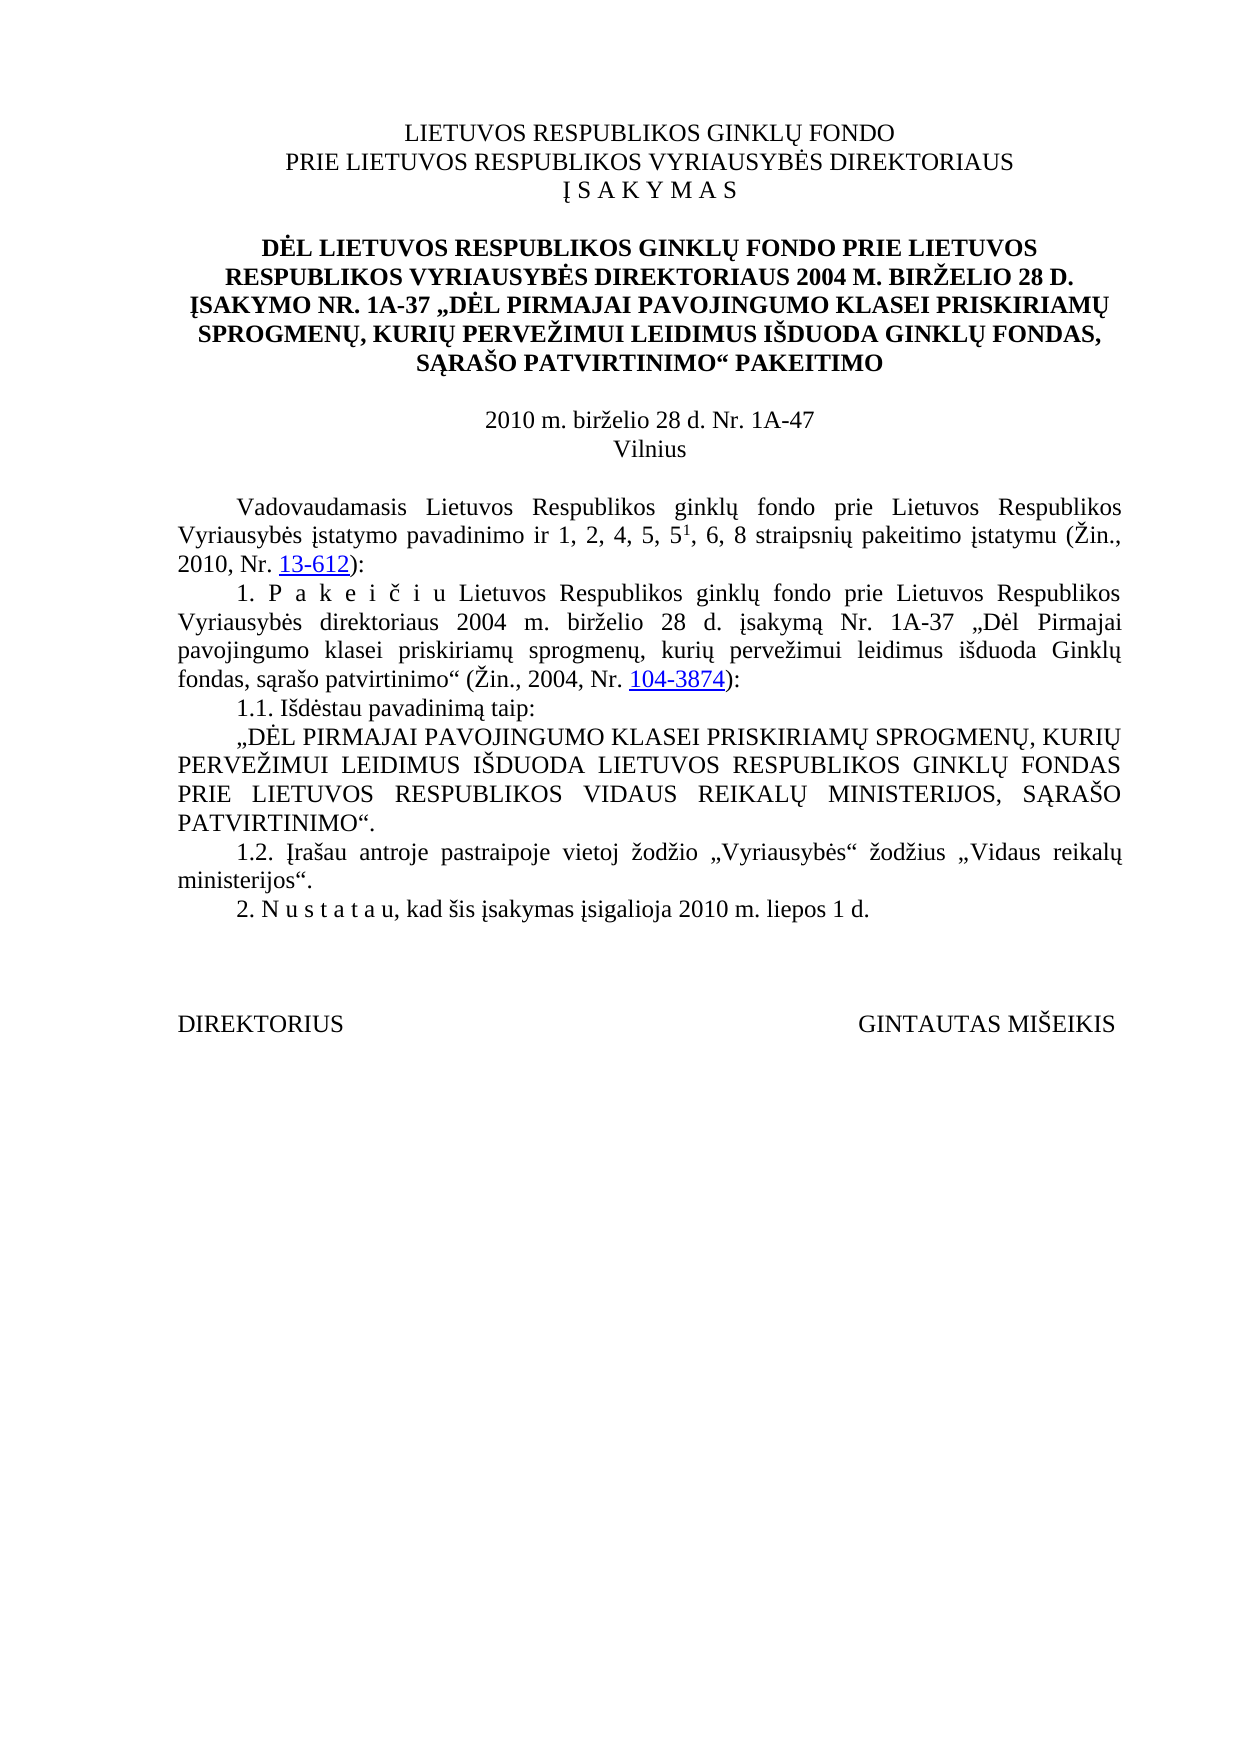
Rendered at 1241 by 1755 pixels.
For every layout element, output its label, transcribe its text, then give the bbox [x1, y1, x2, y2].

text DĖL LIETUVOS RESPUBLIKOS GINKLŲ FONDO PRIE LIETUVOS RESPUBLIKOS VYRIAUSYBĖS DIREKTORIAUS 2004 M. BIRŽELIO 28 D. ĮSAKYMO NR. 1A-37 „DĖL PIRMAJAI PAVOJINGUMO KLASEI PRISKIRIAMŲ SPROGMENŲ, KURIŲ PERVEŽIMUI LEIDIMUS IŠDUODA GINKLŲ FONDAS, SĄRAŠO PATVIRTINIMO“ PAKEITIMO [177, 233, 1122, 377]
text 1.1. Išdėstau pavadinimą taip: [177, 693, 1122, 722]
text 1. P a k e i č i u Lietuvos Respublikos ginklų fondo prie Lietuvos Respublikos Vyriausybės direktoriaus 2004 m. birželio 28 d. įsakymą Nr. 1A-37 „Dėl pirmajai pavojingumo klasei priskiriamų sprogmenų, kurių pervežimui leidimus išduoda Ginklų fondas, sąrašo patvirtinimo“ (Žin., 2004, Nr. 104-3874): [177, 578, 1122, 693]
text Direktorius Gintautas Mišeikis [177, 1009, 1122, 1038]
text Vilnius [177, 434, 1122, 463]
text 2. N u s t a t a u, kad šis įsakymas įsigalioja 2010 m. liepos 1 d. [177, 894, 1122, 923]
text LIETUVOS RESPUBLIKOS GINKLŲ FONDO [177, 118, 1122, 147]
text PRIE LIETUVOS RESPUBLIKOS VYRIAUSYBĖS DIREKTORIAUS [177, 147, 1122, 176]
text 2010 m. birželio 28 d. Nr. 1A-47 [177, 406, 1122, 434]
text Vadovaudamasis Lietuvos Respublikos ginklų fondo prie Lietuvos Respublikos Vyriausybės įstatymo pavadinimo ir 1, 2, 4, 5, 51, 6, 8 straipsnių pakeitimo įstatymu (Žin., 2010, Nr. 13-612): [177, 492, 1122, 578]
text Į S A K Y M A S [177, 176, 1122, 204]
text 1.2. Įrašau antroje pastraipoje vietoj žodžio „Vyriausybės“ žodžius „vidaus reikalų ministerijos“. [177, 837, 1122, 894]
text „DĖL PIRMAJAI PAVOJINGUMO KLASEI PRISKIRIAMŲ SPROGMENŲ, KURIŲ PERVEŽIMUI LEIDIMUS IŠDUODA LIETUVOS RESPUBLIKOS GINKLŲ FONDAS PRIE LIETUVOS RESPUBLIKOS VIDAUS REIKALŲ MINISTERIJOS, SĄRAŠO PATVIRTINIMO“. [177, 722, 1122, 837]
